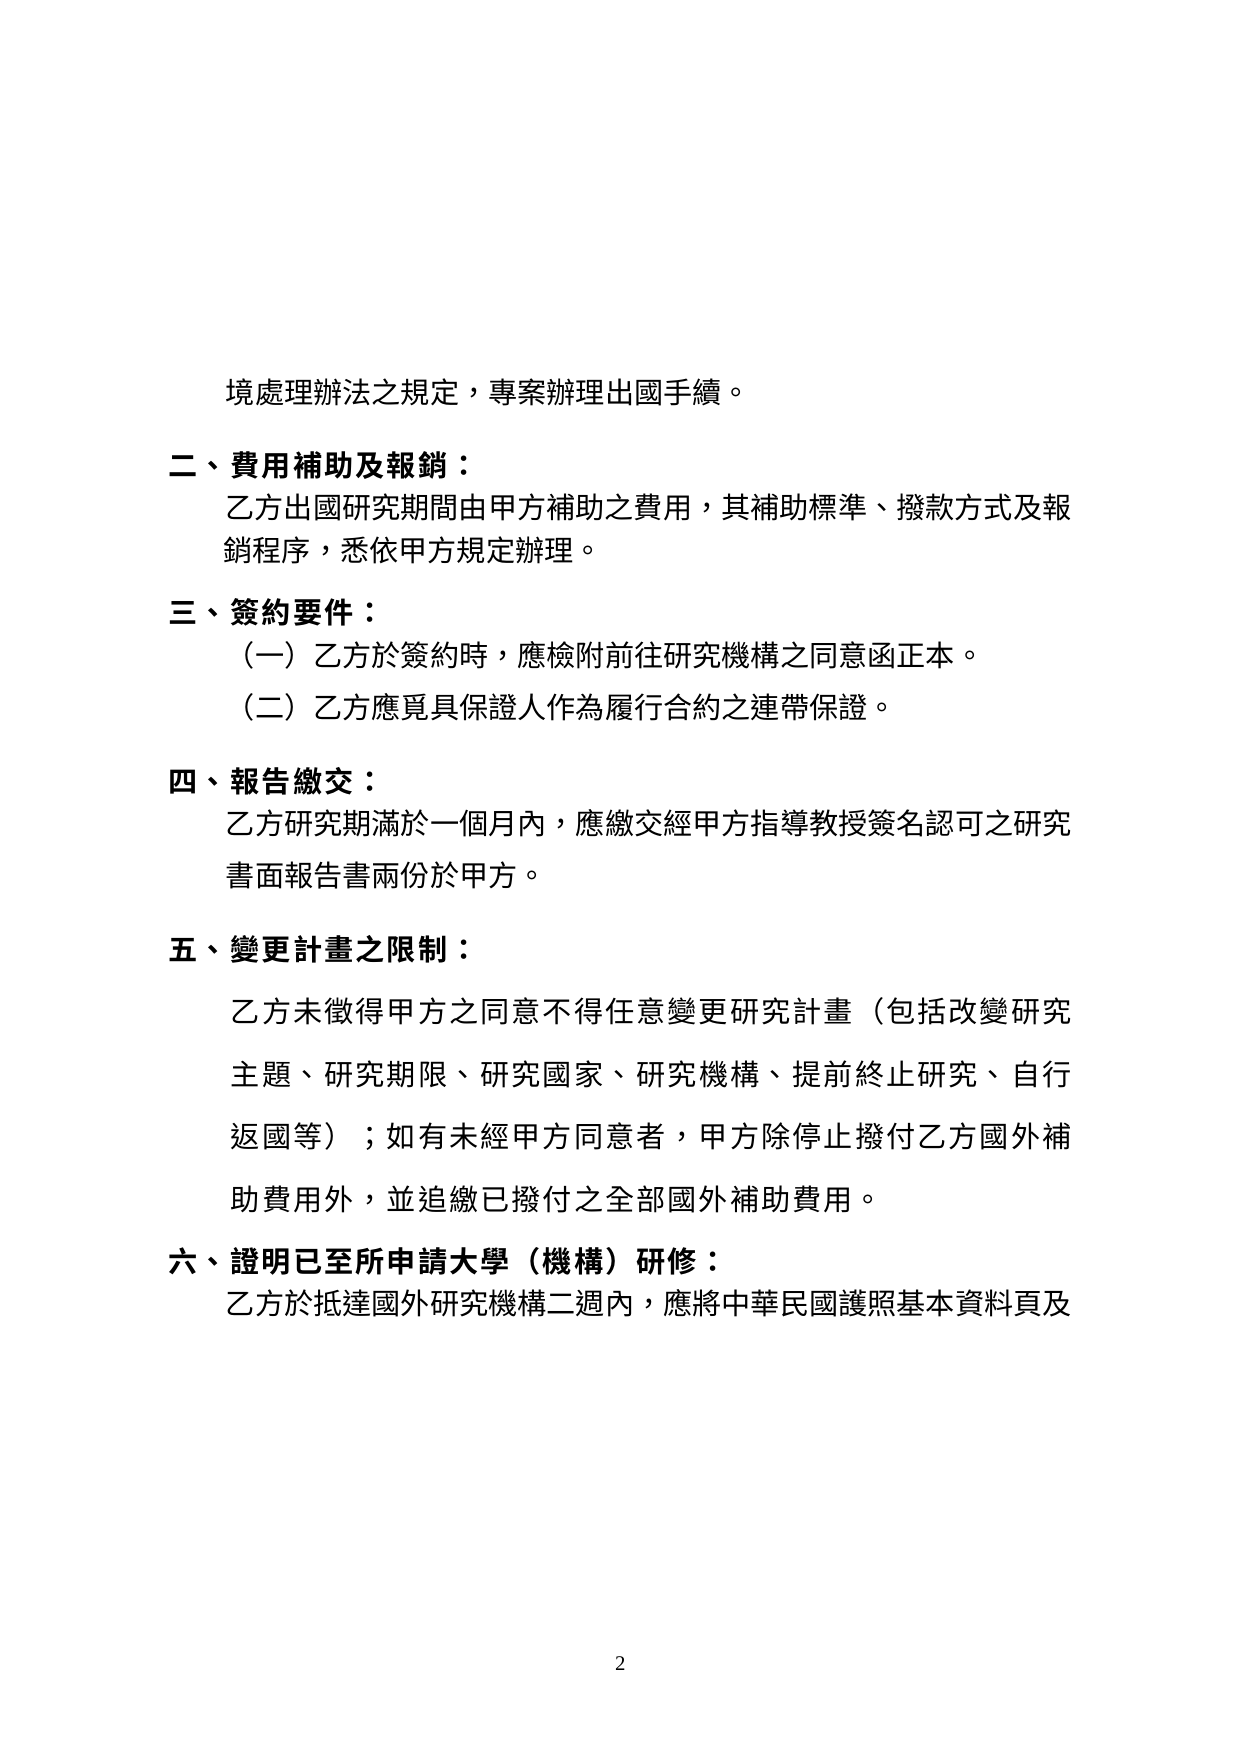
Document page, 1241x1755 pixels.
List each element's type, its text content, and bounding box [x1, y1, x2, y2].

text （二）乙方應覓具保證人作為履行合約之連帶保證。 [226, 685, 1073, 727]
text 四、報告繳交： [167, 738, 1073, 800]
text （一）乙方於簽約時，應檢附前往研究機構之同意函正本。 [226, 632, 1073, 674]
text 五、變更計畫之限制： [167, 906, 1073, 968]
text 三、簽約要件： [167, 569, 1073, 632]
text 六、證明已至所申請大學（機構）研修： [167, 1218, 1073, 1281]
text 乙方研究期滿於一個月內，應繳交經甲方指導教授簽名認可之研究書面報告書兩份於甲方。 [226, 800, 1073, 895]
text 乙方未徵得甲方之同意不得任意變更研究計畫（包括改變研究主題、研究期限、研究國家、研究機構、提前終止研究、自行返國等）；如有未經甲方同意者，甲方除停止撥付乙方國外補助費用外，並追繳已撥付之全部國外補助費用。 [226, 968, 1073, 1218]
text 乙方於抵達國外研究機構二週內，應將中華民國護照基本資料頁及 [226, 1281, 1073, 1323]
text 乙方出國研究期間由甲方補助之費用，其補助標準、撥款方式及報銷程序，悉依甲方規定辦理。 [223, 485, 1073, 569]
text 二、費用補助及報銷： [167, 422, 1073, 485]
text 境處理辦法之規定，專案辦理出國手續。 [226, 370, 1112, 412]
